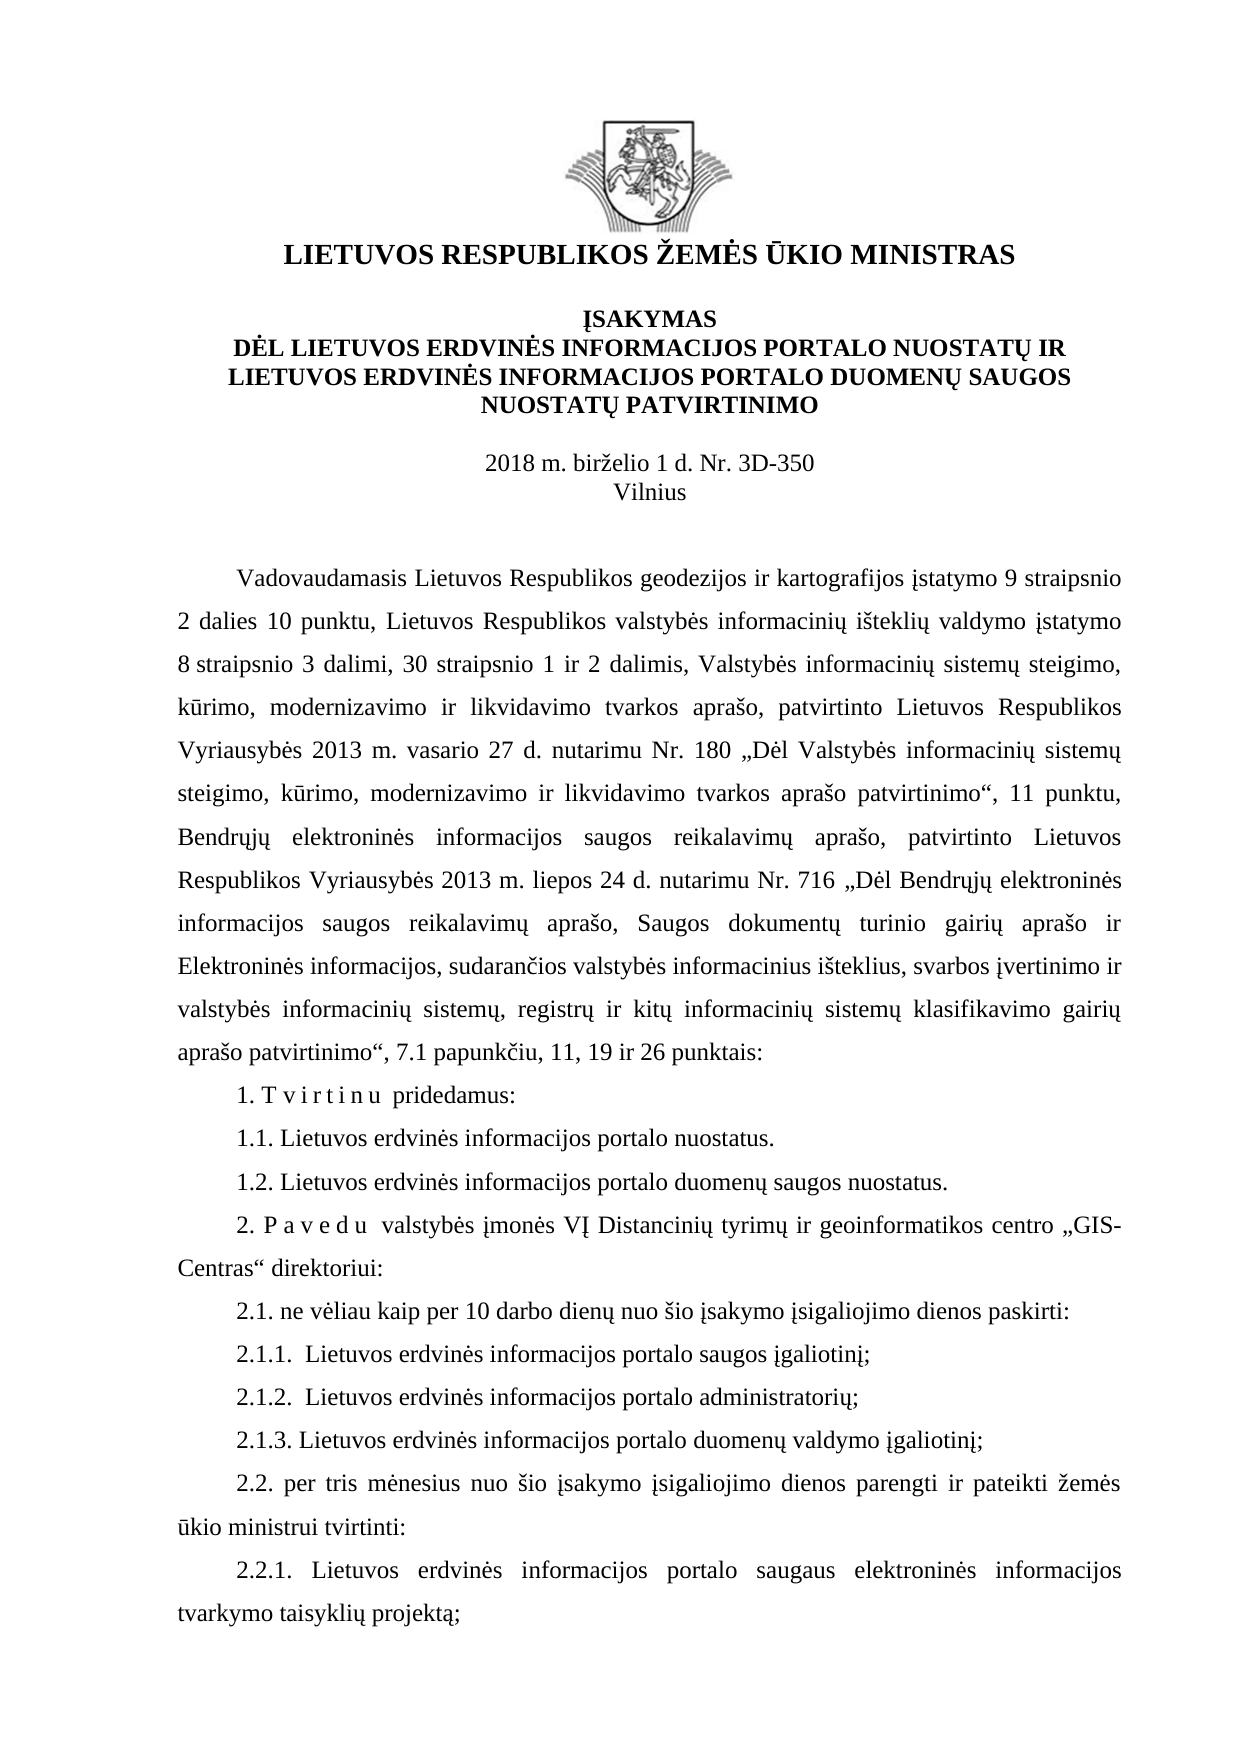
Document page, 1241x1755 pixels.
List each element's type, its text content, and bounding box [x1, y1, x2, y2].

text ĮSAKYMAS [177, 304, 1122, 333]
text 2.2. per tris mėnesius nuo šio įsakymo įsigaliojimo dienos parengti ir pateikti žemės ūkio ministrui tvirtinti: [177, 1468, 1122, 1540]
text 2.1. ne vėliau kaip per 10 darbo dienų nuo šio įsakymo įsigaliojimo dienos paskirti: [177, 1296, 1122, 1325]
text 2018 m. birželio 1 d. Nr. 3D-350 [177, 448, 1122, 477]
text 2.1.3. Lietuvos erdvinės informacijos portalo duomenų valdymo įgaliotinį; [177, 1425, 1122, 1454]
text 2. Pavedu valstybės įmonės VĮ Distancinių tyrimų ir geoinformatikos centro „GIS-Centras“ direktoriui: [177, 1210, 1122, 1282]
text 2.1.2. Lietuvos erdvinės informacijos portalo administratorių; [177, 1382, 1122, 1411]
text 2.1.1. Lietuvos erdvinės informacijos portalo saugos įgaliotinį; [177, 1339, 1122, 1368]
text 2.2.1. Lietuvos erdvinės informacijos portalo saugaus elektroninės informacijos tvarkymo taisyklių projektą; [177, 1555, 1122, 1627]
text Vilnius [177, 477, 1122, 505]
text LIETUVOS RESPUBLIKOS ŽEMĖS ŪKIO MINISTRAS [177, 237, 1122, 271]
text 1.1. Lietuvos erdvinės informacijos portalo nuostatus. [177, 1123, 1122, 1152]
text 1. T virtinu pridedamus: [177, 1080, 1122, 1109]
text Vadovaudamasis Lietuvos Respublikos geodezijos ir kartografijos įstatymo 9 straipsnio 2 dalies 10 punktu, Lietuvos Respublikos valstybės informacinių išteklių valdymo įstatymo 8 straipsnio 3 dalimi, 30 straipsnio 1 ir 2 dalimis, Valstybės informacinių sistemų steigimo, kūrimo, modernizavimo ir likvidavimo tvarkos aprašo, patvirtinto Lietuvos Respublikos Vyriausybės 2013 m. vasario 27 d. nutarimu Nr. 180 „Dėl Valstybės informacinių sistemų steigimo, kūrimo, modernizavimo ir likvidavimo tvarkos aprašo patvirtinimo“, 11 punktu, Bendrųjų elektroninės informacijos saugos reikalavimų aprašo, patvirtinto Lietuvos Respublikos Vyriausybės 2013 m. liepos 24 d. nutarimu Nr. 716 „Dėl Bendrųjų elektroninės informacijos saugos reikalavimų aprašo, Saugos dokumentų turinio gairių aprašo ir Elektroninės informacijos, sudarančios valstybės informacinius išteklius, svarbos įvertinimo ir valstybės informacinių sistemų, registrų ir kitų informacinių sistemų klasifikavimo gairių aprašo patvirtinimo“, 7.1 papunkčiu, 11, 19 ir 26 punktais: [177, 563, 1122, 1066]
text DĖL LIETUVOS ERDVINĖS INFORMACIJOS PORTALO nuostatų ir LIETUVOS ERDVINĖS INFORMACIJOS PORTALO DUOMENŲ saugos NUOSTATų patvirtinimo [177, 333, 1122, 419]
text 1.2. Lietuvos erdvinės informacijos portalo duomenų saugos nuostatus. [177, 1167, 1122, 1195]
